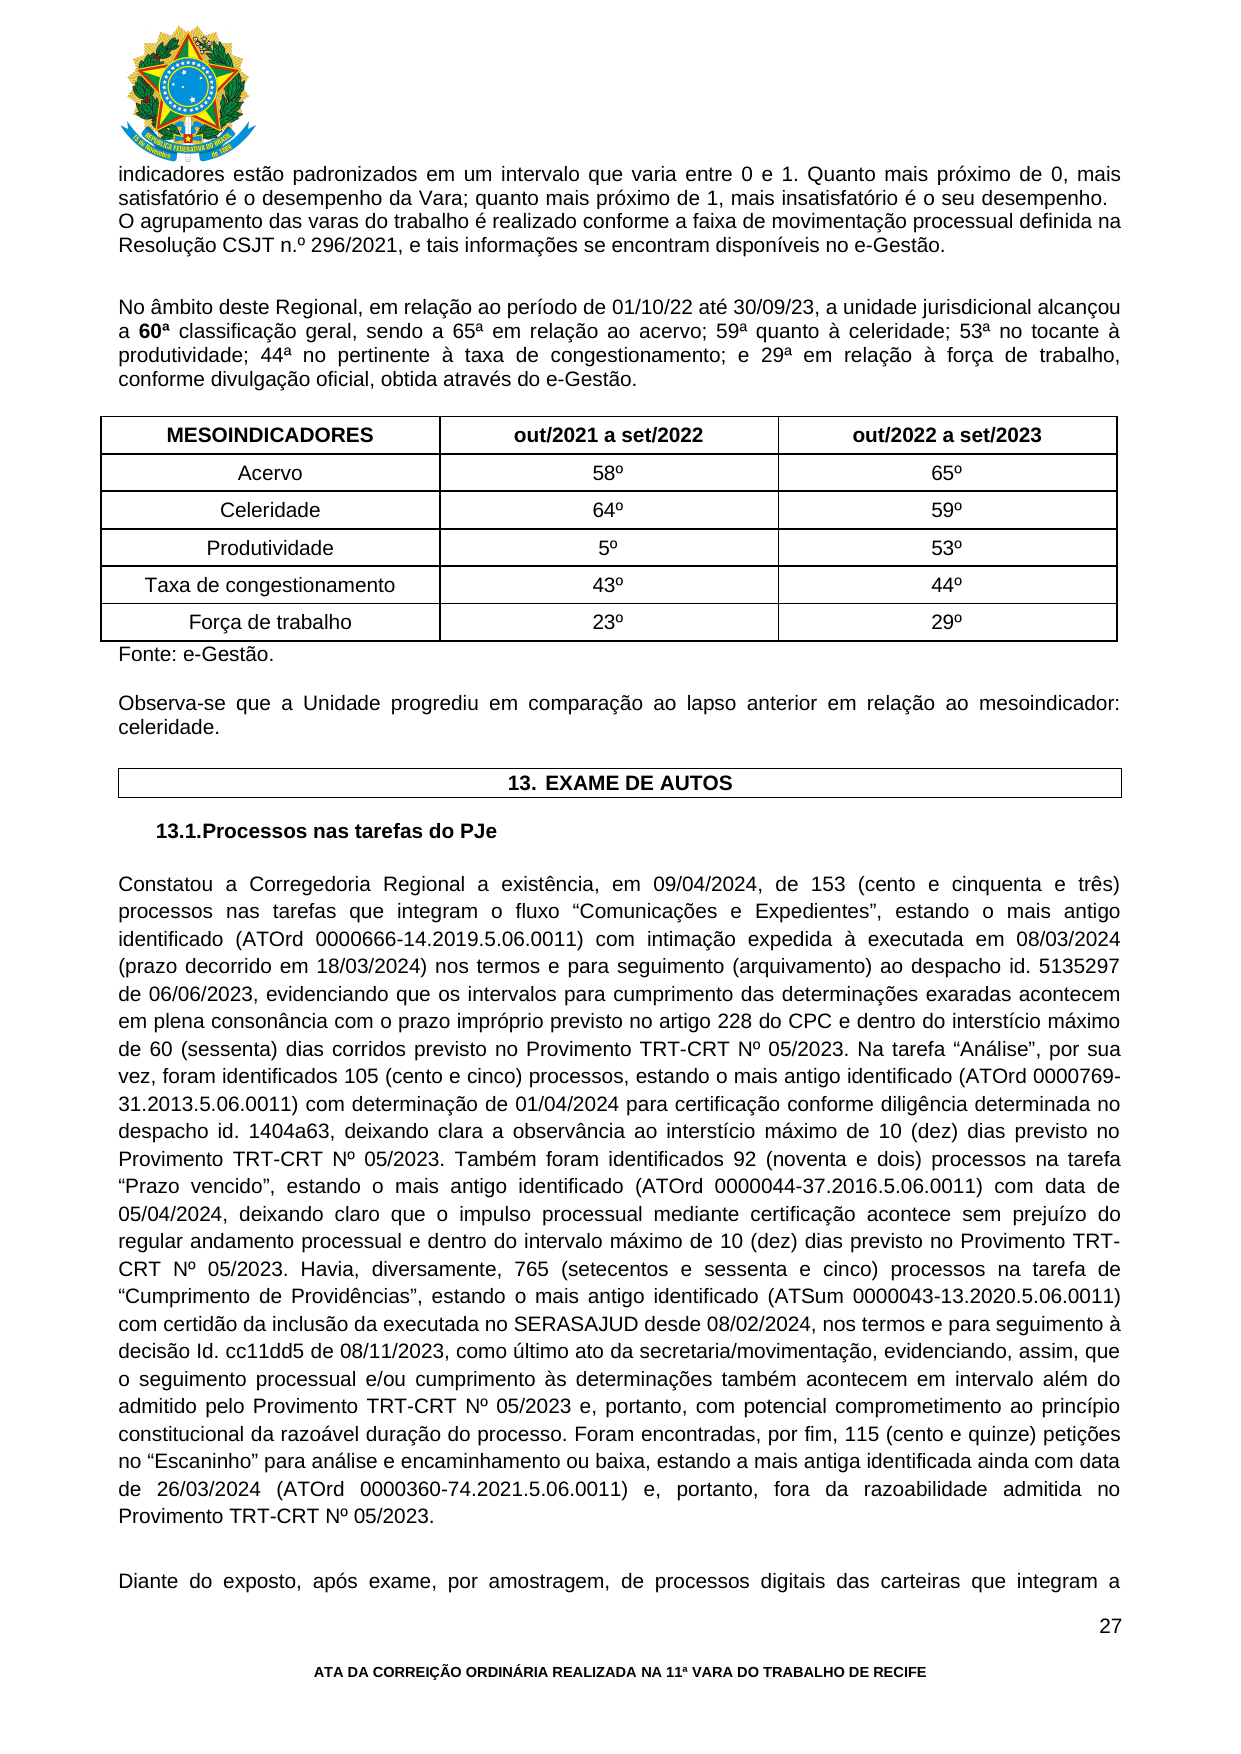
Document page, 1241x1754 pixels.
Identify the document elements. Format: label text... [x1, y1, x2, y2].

table_header MESOINDICADORES [102, 417, 118, 453]
table_cell Acervo [102, 455, 118, 490]
table_cell Força de trabalho [102, 604, 118, 640]
table_cell Taxa de congestionamento [102, 567, 118, 603]
table_cell Celeridade [102, 492, 118, 528]
table_cell Produtividade [102, 530, 118, 565]
text Diante do exposto, após exame, por amostragem, de processos digitais das carteiras que integram a Secretaria da Vara, constatou-se a necessidade de uma maior atenção em relação às tarefas “Escaninho” e “Cumprimento de Providências”. [118, 1583, 1122, 1593]
text O Índice Nacional de Gestão de Desempenho da Justiça do Trabalho (IGEST), instituído pela Corregedoria-Geral da Justiça do Trabalho, a partir do Mapeamento Global de Desempenho dos Tribunais Regionais do Trabalho da 3.ª e da 15.ª Regiões e dos estudos realizados pela Coordenadoria de Estatística e Pesquisa do TST, tem como objetivo contribuir para o aprimoramento da gestão das varas do trabalho do país. Dispõe de mesoindicadores (acervo, celeridade, produtividade, taxa de congestionamento e força de trabalho) que são compostos por 13 indicadores construídos com base em 17 variáveis, utilizando dados oficiais do Sistema e-Gestão dos doze últimos meses anteriores à sua extração, referentes às varas do trabalho instaladas no país que estiveram em funcionamento durante todo o período de apuração. Os indicadores estão padronizados em um intervalo que varia entre 0 e 1. Quanto mais próximo de 0, mais satisfatório é o desempenho da Vara; quanto mais próximo de 1, mais insatisfatório é o seu desempenho. O agrupamento das varas do trabalho é realizado conforme a faixa de movimentação processual definida na Resolução CSJT n.º 296/2021, e tais informações se encontram disponíveis no e-Gestão. [118, 136, 1122, 163]
